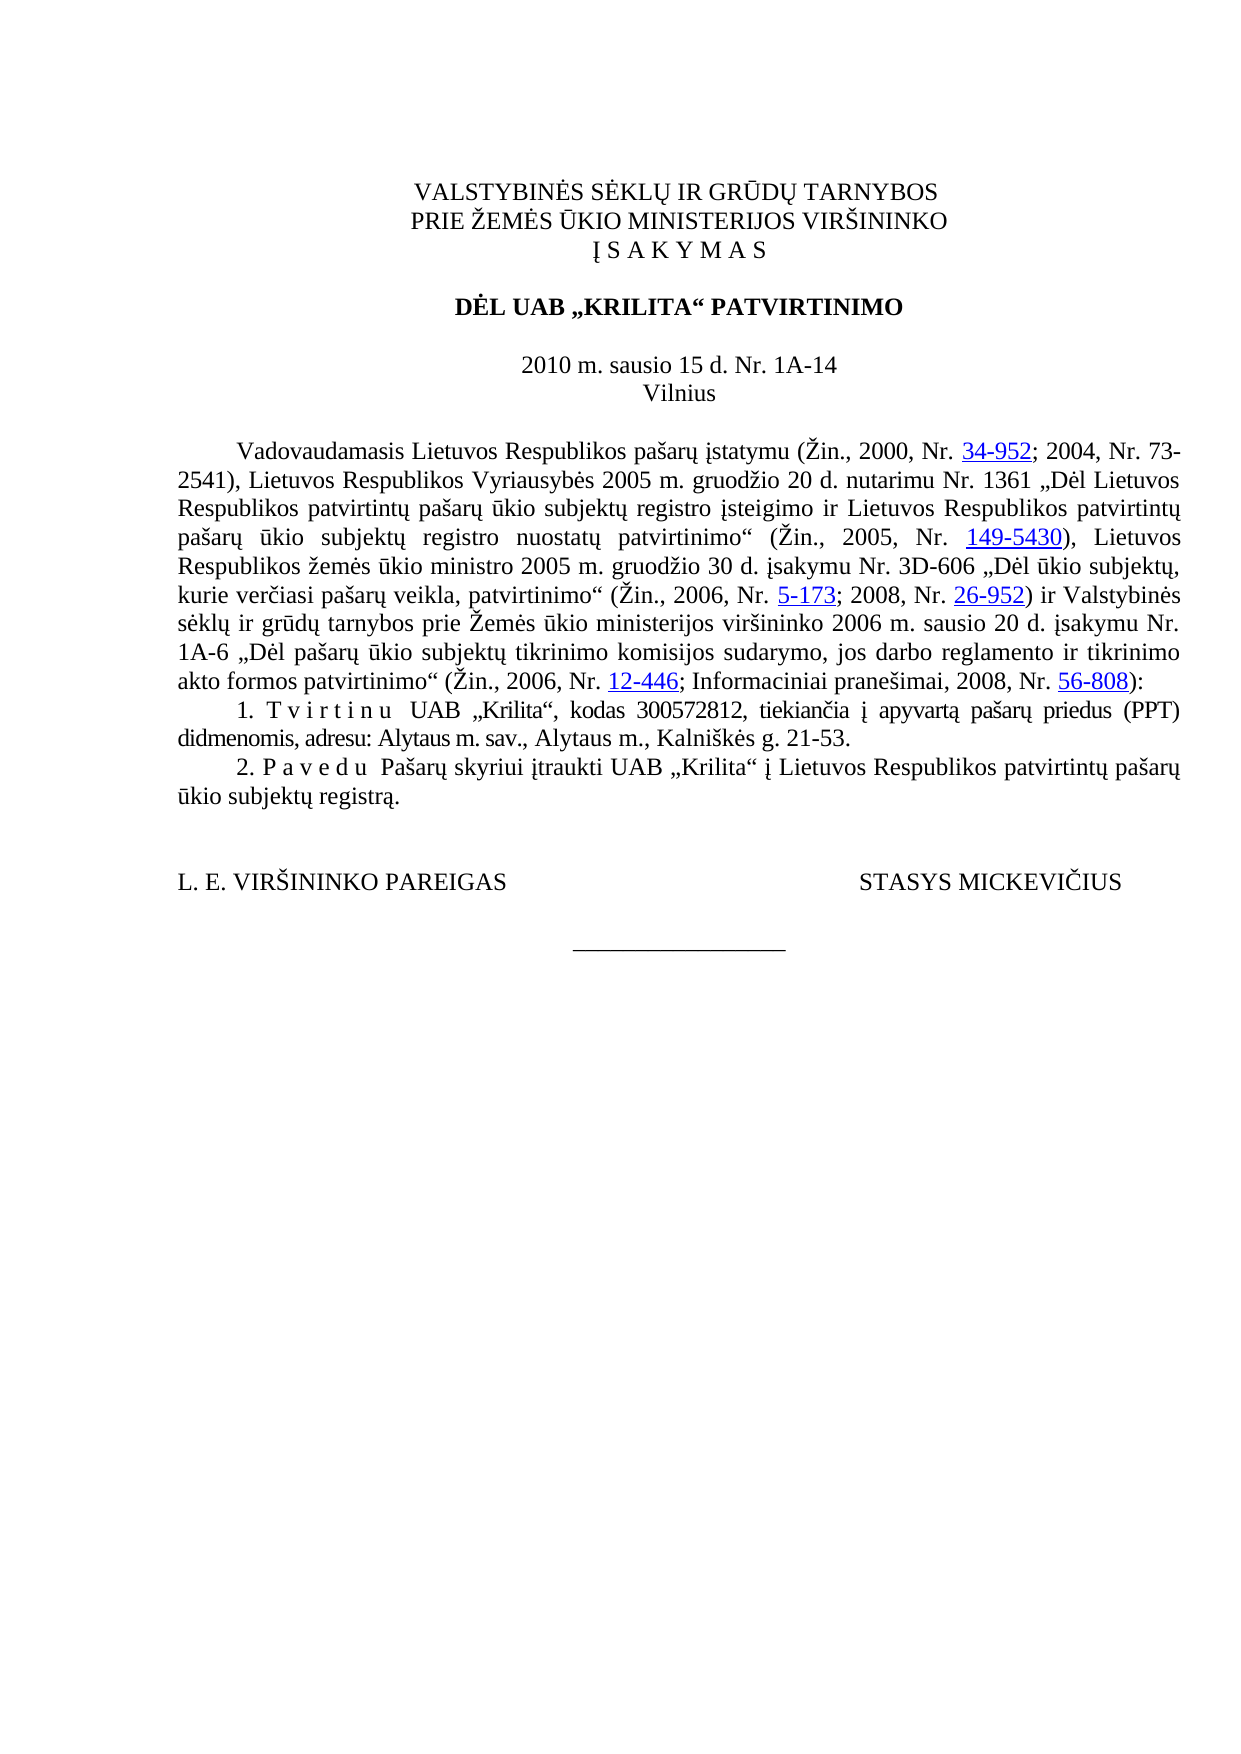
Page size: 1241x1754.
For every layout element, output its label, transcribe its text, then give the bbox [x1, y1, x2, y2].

text 2010 m. sausio 15 d. Nr. 1A-14 [177, 350, 1181, 378]
text 2. Pavedu Pašarų skyriui įtraukti UAB „Krilita“ į Lietuvos Respublikos patvirtintų pašarų ūkio subjektų registrą. [177, 752, 1181, 810]
text Vilnius [177, 378, 1181, 407]
text L. e. viršininko pareigas Stasys Mickevičius [177, 867, 1181, 896]
text 1. Tvirtinu UAB „Krilita“, kodas 300572812, tiekiančia į apyvartą pašarų priedus (PPT) didmenomis, adresu: Alytaus m. sav., Alytaus m., Kalniškės g. 21-53. [177, 695, 1181, 752]
text Vadovaudamasis Lietuvos Respublikos pašarų įstatymu (Žin., 2000, Nr. 34-952; 2004, Nr. 73-2541), Lietuvos Respublikos Vyriausybės 2005 m. gruodžio 20 d. nutarimu Nr. 1361 „Dėl Lietuvos Respublikos patvirtintų pašarų ūkio subjektų registro įsteigimo ir Lietuvos Respublikos patvirtintų pašarų ūkio subjektų registro nuostatų patvirtinimo“ (Žin., 2005, Nr. 149-5430), Lietuvos Respublikos žemės ūkio ministro 2005 m. gruodžio 30 d. įsakymu Nr. 3D-606 „Dėl ūkio subjektų, kurie verčiasi pašarų veikla, patvirtinimo“ (Žin., 2006, Nr. 5-173; 2008, Nr. 26-952) ir Valstybinės sėklų ir grūdų tarnybos prie Žemės ūkio ministerijos viršininko 2006 m. sausio 20 d. įsakymu Nr. 1A-6 „Dėl pašarų ūkio subjektų tikrinimo komisijos sudarymo, jos darbo reglamento ir tikrinimo akto formos patvirtinimo“ (Žin., 2006, Nr. 12-446; Informaciniai pranešimai, 2008, Nr. 56-808): [177, 436, 1181, 695]
text ĮSAKYMAS [177, 235, 1181, 263]
text PRIE ŽEMĖS ŪKIO MINISTERIJOS VIRŠININKO [177, 206, 1181, 235]
text _________________ [177, 925, 1181, 953]
text VALSTYBINĖS SĖKLŲ IR GRŪDŲ TARNYBOS [177, 177, 1181, 206]
text DĖL UAB „KRILITA“ PATVIRTINIMO [177, 292, 1181, 321]
